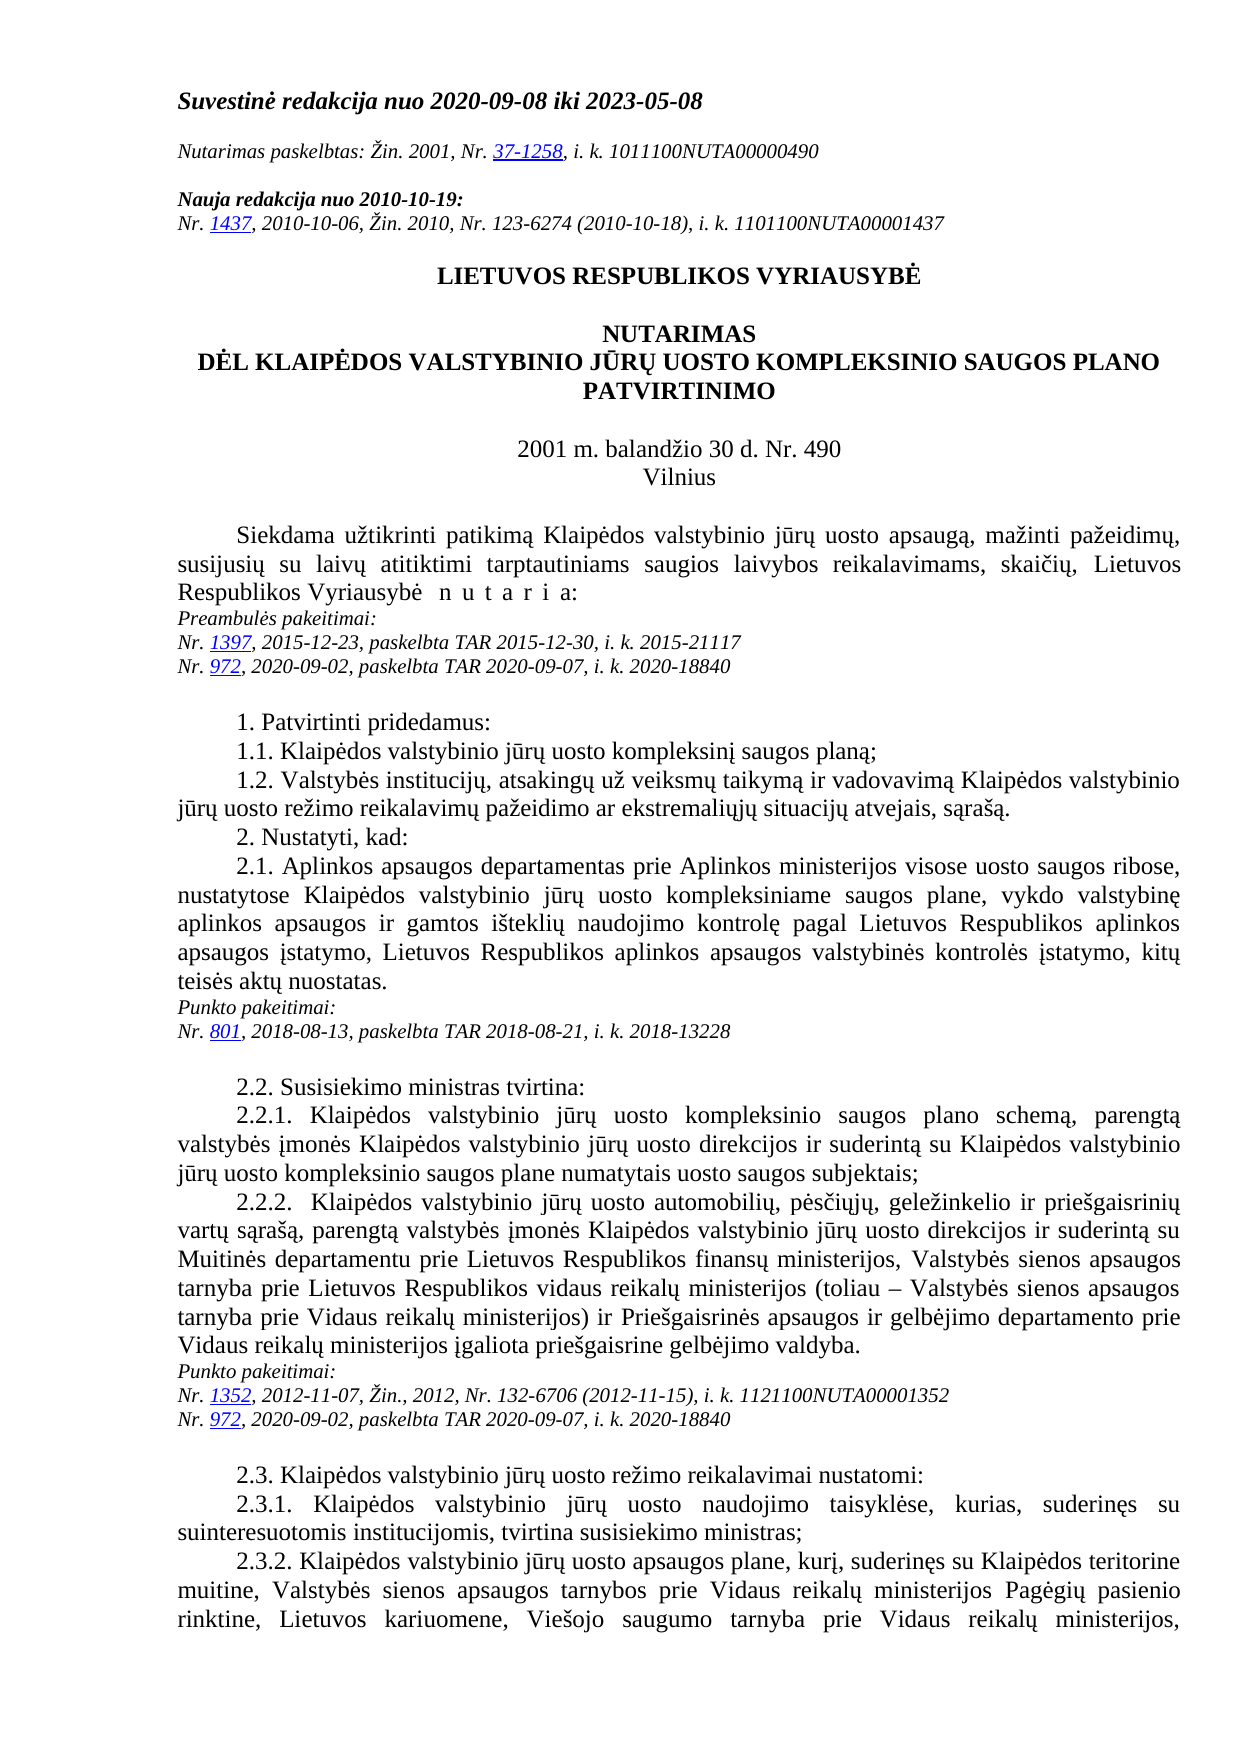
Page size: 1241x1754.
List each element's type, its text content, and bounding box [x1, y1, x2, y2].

text 2.1. Aplinkos apsaugos departamentas prie Aplinkos ministerijos visose uosto saugos ribose, nustatytose Klaipėdos valstybinio jūrų uosto kompleksiniame saugos plane, vykdo valstybinę aplinkos apsaugos ir gamtos išteklių naudojimo kontrolę pagal Lietuvos Respublikos aplinkos apsaugos įstatymo, Lietuvos Respublikos aplinkos apsaugos valstybinės kontrolės įstatymo, kitų teisės aktų nuostatas. [177, 851, 1181, 995]
text 2.2.1. Klaipėdos valstybinio jūrų uosto kompleksinio saugos plano schemą, parengtą valstybės įmonės Klaipėdos valstybinio jūrų uosto direkcijos ir suderintą su Klaipėdos valstybinio jūrų uosto kompleksinio saugos plane numatytais uosto saugos subjektais; [177, 1100, 1181, 1187]
text Suvestinė redakcija nuo 2020-09-08 iki 2023-05-08 [177, 86, 1181, 114]
text 2.2. Susisiekimo ministras tvirtina: [177, 1072, 1181, 1100]
text Siekdama užtikrinti patikimą Klaipėdos valstybinio jūrų uosto apsaugą, mažinti pažeidimų, susijusių su laivų atitiktimi tarptautiniams saugios laivybos reikalavimams, skaičių, Lietuvos Respublikos Vyriausybė nutaria: [177, 520, 1181, 606]
text 2.2.2. Klaipėdos valstybinio jūrų uosto automobilių, pėsčiųjų, geležinkelio ir priešgaisrinių vartų sąrašą, parengtą valstybės įmonės Klaipėdos valstybinio jūrų uosto direkcijos ir suderintą su Muitinės departamentu prie Lietuvos Respublikos finansų ministerijos, Valstybės sienos apsaugos tarnyba prie Lietuvos Respublikos vidaus reikalų ministerijos (toliau – Valstybės sienos apsaugos tarnyba prie Vidaus reikalų ministerijos) ir Priešgaisrinės apsaugos ir gelbėjimo departamento prie Vidaus reikalų ministerijos įgaliota priešgaisrine gelbėjimo valdyba. [177, 1187, 1181, 1359]
text 2.3.2. Klaipėdos valstybinio jūrų uosto apsaugos plane, kurį, suderinęs su Klaipėdos teritorine muitine, Valstybės sienos apsaugos tarnybos prie Vidaus reikalų ministerijos Pagėgių pasienio rinktine, Lietuvos kariuomene, Viešojo saugumo tarnyba prie Vidaus reikalų ministerijos, [177, 1546, 1181, 1632]
text NUTARIMAS [177, 319, 1181, 347]
text Punkto pakeitimai: [177, 995, 1181, 1019]
text Nr. 972, 2020-09-02, paskelbta TAR 2020-09-07, i. k. 2020-18840 [177, 654, 1181, 678]
text Nr. 972, 2020-09-02, paskelbta TAR 2020-09-07, i. k. 2020-18840 [177, 1407, 1181, 1431]
text 1. Patvirtinti pridedamus: [177, 707, 1181, 736]
text Nr. 801, 2018-08-13, paskelbta TAR 2018-08-21, i. k. 2018-13228 [177, 1019, 1181, 1043]
text Punkto pakeitimai: [177, 1359, 1181, 1383]
subtitle 2001 m. balandžio 30 d. Nr. 490 [177, 434, 1181, 462]
text Nr. 1397, 2015-12-23, paskelbta TAR 2015-12-30, i. k. 2015-21117 [177, 630, 1181, 654]
text 1.2. Valstybės institucijų, atsakingų už veiksmų taikymą ir vadovavimą Klaipėdos valstybinio jūrų uosto režimo reikalavimų pažeidimo ar ekstremaliųjų situacijų atvejais, sąrašą. [177, 765, 1181, 822]
text Nr. 1352, 2012-11-07, Žin., 2012, Nr. 132-6706 (2012-11-15), i. k. 1121100NUTA00001352 [177, 1383, 1181, 1407]
text 2. Nustatyti, kad: [177, 822, 1181, 851]
text LIETUVOS RESPUBLIKOS VYRIAUSYBĖ [177, 261, 1181, 290]
text Nr. 1437, 2010-10-06, Žin. 2010, Nr. 123-6274 (2010-10-18), i. k. 1101100NUTA00001437 [177, 211, 1181, 235]
subtitle Vilnius [177, 462, 1181, 491]
text 2.3.1. Klaipėdos valstybinio jūrų uosto naudojimo taisyklėse, kurias, suderinęs su suinteresuotomis institucijomis, tvirtina susisiekimo ministras; [177, 1489, 1181, 1546]
text Preambulės pakeitimai: [177, 606, 1181, 630]
text Nauja redakcija nuo 2010-10-19: [177, 187, 1181, 211]
text 1.1. Klaipėdos valstybinio jūrų uosto kompleksinį saugos planą; [177, 736, 1181, 765]
subtitle DĖL klaipėdos valstybinio jūrų uosto kompleksinio saugos plano patvirtinimo [177, 347, 1181, 405]
text Nutarimas paskelbtas: Žin. 2001, Nr. 37-1258, i. k. 1011100NUTA00000490 [177, 139, 1181, 163]
text 2.3. Klaipėdos valstybinio jūrų uosto režimo reikalavimai nustatomi: [177, 1460, 1181, 1489]
